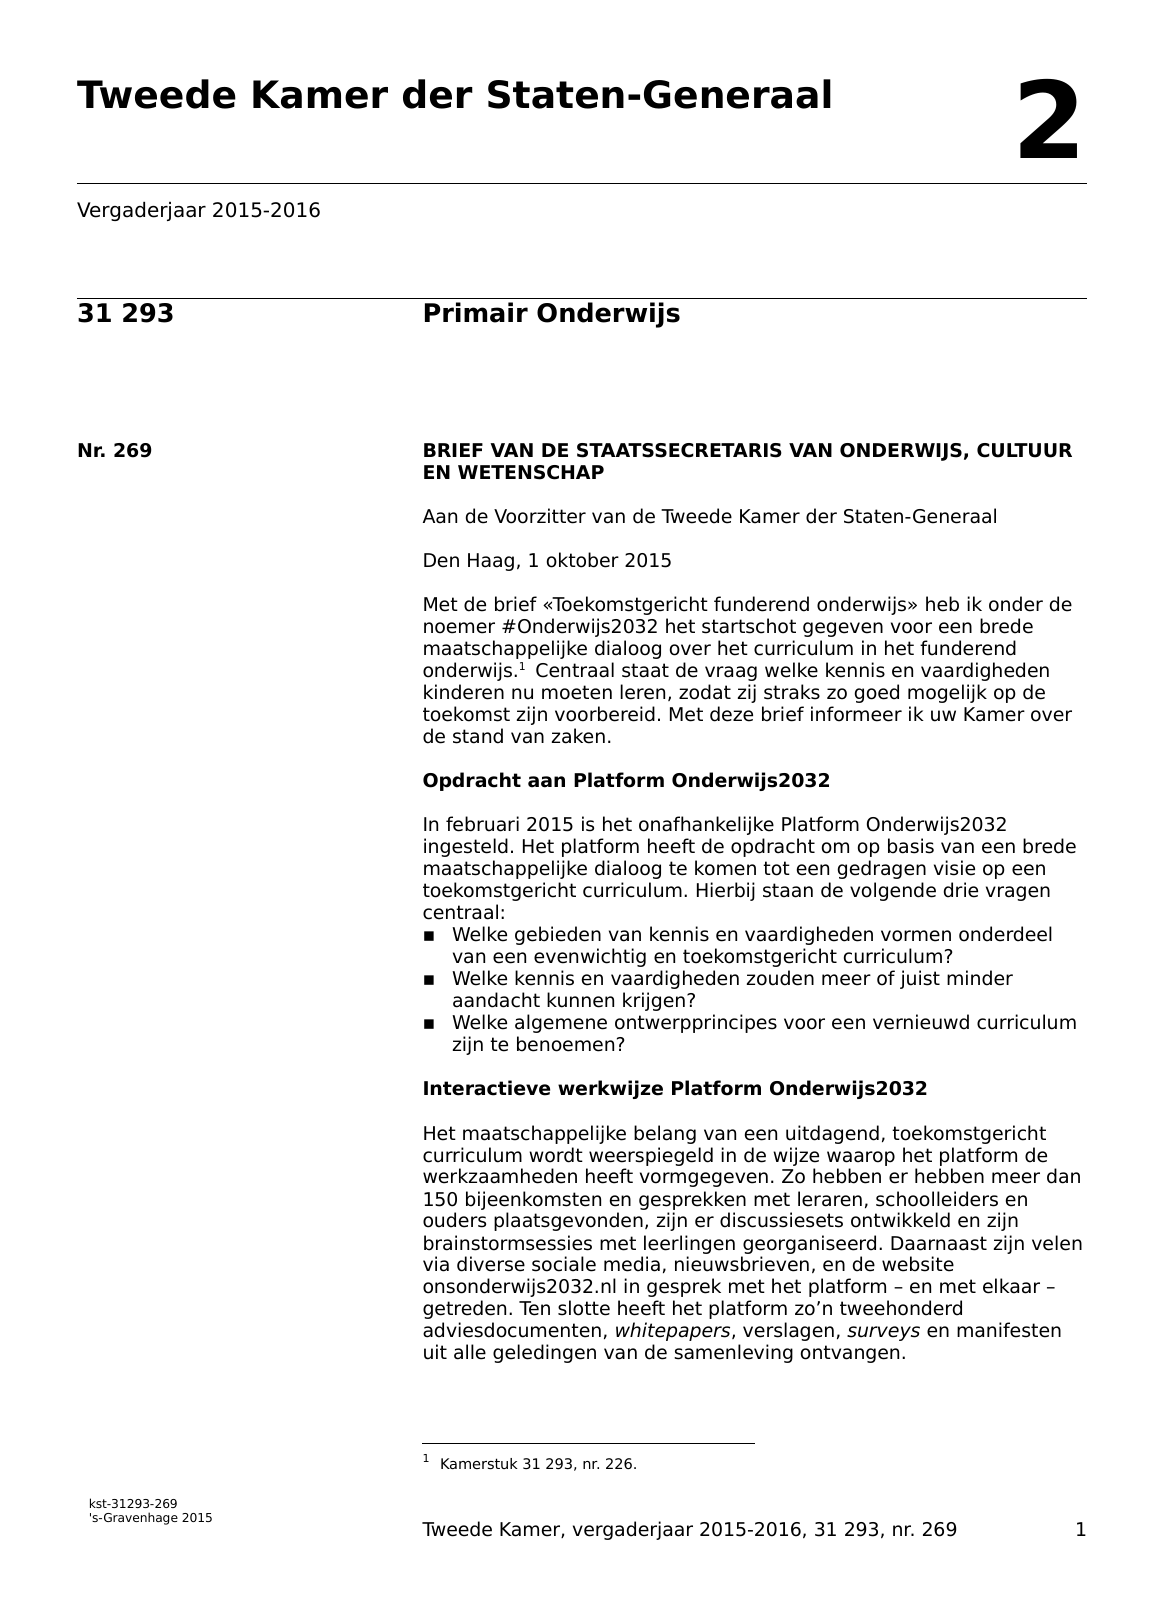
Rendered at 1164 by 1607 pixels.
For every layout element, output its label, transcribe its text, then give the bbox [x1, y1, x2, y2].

subtitle Interactieve werkwijze Platform Onderwijs2032 [422, 1078, 1087, 1100]
text Met de brief «Toekomstgericht funderend onderwijs» heb ik onder de noemer #Onderwijs2032 het startschot gegeven voor een brede maatschappelijke dialoog over het curriculum in het funderend onderwijs. Centraal staat de vraag welke kennis en vaardigheden kinderen nu moeten leren, zodat zij straks zo goed mogelijk op de toekomst zijn voorbereid. Met deze brief informeer ik uw Kamer over de stand van zaken. [422, 594, 1087, 748]
text ▪ Welke gebieden van kennis en vaardigheden vormen onderdeel van een evenwichtig en toekomstgericht curriculum? [422, 924, 1087, 968]
text ▪ Welke algemene ontwerpprincipes voor een vernieuwd curriculum zijn te benoemen? [422, 1012, 1087, 1056]
text Den Haag, 1 oktober 2015 [422, 550, 1087, 572]
subtitle Nr. 269 BRIEF VAN DE STAATSSECRETARIS VAN ONDERWIJS, CULTUUR EN WETENSCHAP [77, 440, 1087, 484]
text kst-31293-269 [88, 1497, 323, 1511]
text 's-Gravenhage 2015 [88, 1511, 323, 1525]
table_cell Vergaderjaar 2015-2016 [77, 184, 1087, 298]
text Kamerstuk 31 293, nr. 226. [422, 1452, 1087, 1474]
text Aan de Voorzitter van de Tweede Kamer der Staten-Generaal [422, 506, 1087, 528]
text ▪ Welke kennis en vaardigheden zouden meer of juist minder aandacht kunnen krijgen? [422, 968, 1087, 1012]
subtitle 31 293 Primair Onderwijs [77, 299, 1087, 329]
subtitle Opdracht aan Platform Onderwijs2032 [422, 770, 1087, 792]
text Het maatschappelijke belang van een uitdagend, toekomstgericht curriculum wordt weerspiegeld in de wijze waarop het platform de werkzaamheden heeft vormgegeven. Zo hebben er hebben meer dan 150 bijeenkomsten en gesprekken met leraren, schoolleiders en ouders plaatsgevonden, zijn er discussiesets ontwikkeld en zijn brainstormsessies met leerlingen georganiseerd. Daarnaast zijn velen via diverse sociale media, nieuwsbrieven, en de website onsonderwijs2032.nl in gesprek met het platform – en met elkaar – getreden. Ten slotte heeft het platform zo’n tweehonderd adviesdocumenten, whitepapers, verslagen, surveys en manifesten uit alle geledingen van de samenleving ontvangen. [422, 1122, 1087, 1364]
table_header 2 [886, 59, 1087, 183]
table_header Tweede Kamer der Staten-Generaal [77, 59, 886, 183]
text In februari 2015 is het onafhankelijke Platform Onderwijs2032 ingesteld. Het platform heeft de opdracht om op basis van een brede maatschappelijke dialoog te komen tot een gedragen visie op een toekomstgericht curriculum. Hierbij staan de volgende drie vragen centraal: [422, 814, 1087, 924]
